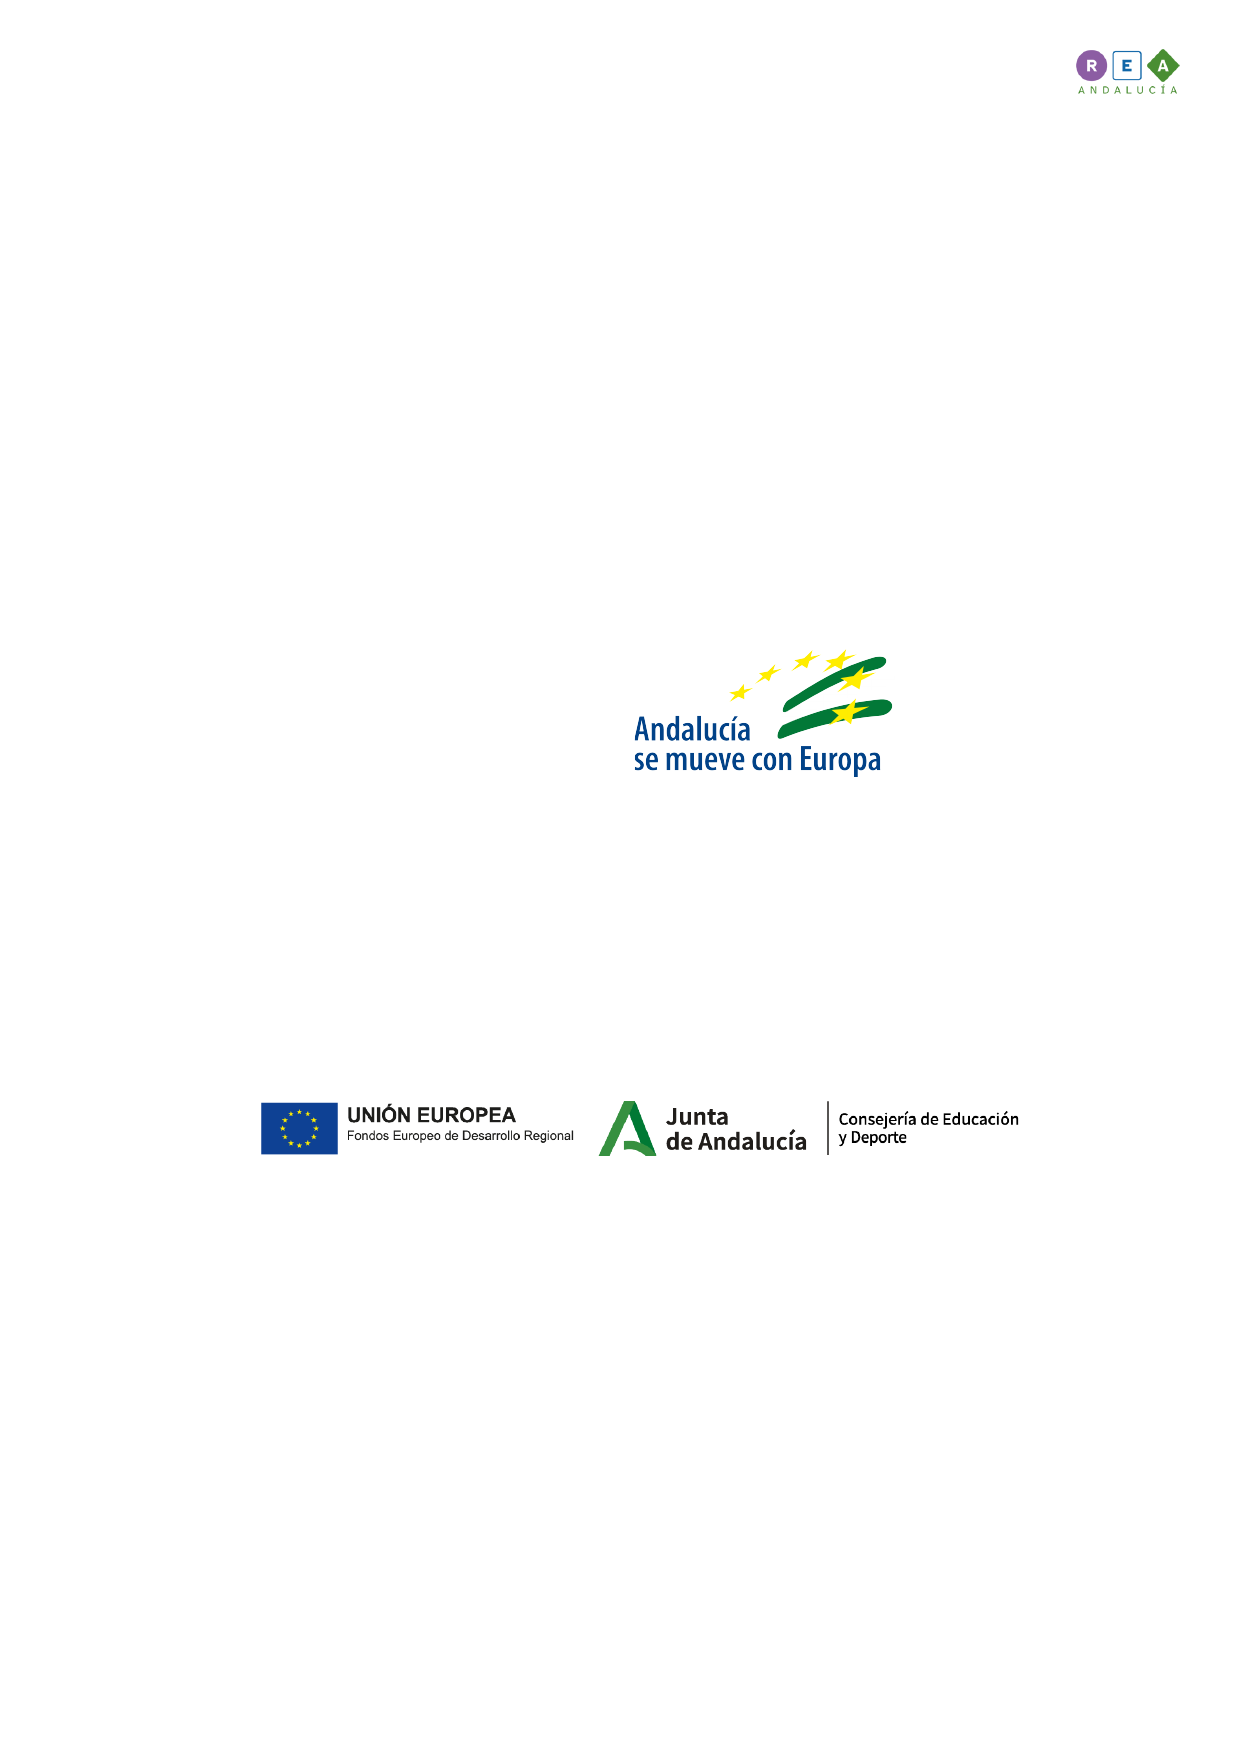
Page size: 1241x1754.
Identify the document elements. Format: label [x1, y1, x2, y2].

picture [1071, 44, 1184, 99]
picture [634, 649, 895, 777]
picture [240, 1084, 1032, 1175]
